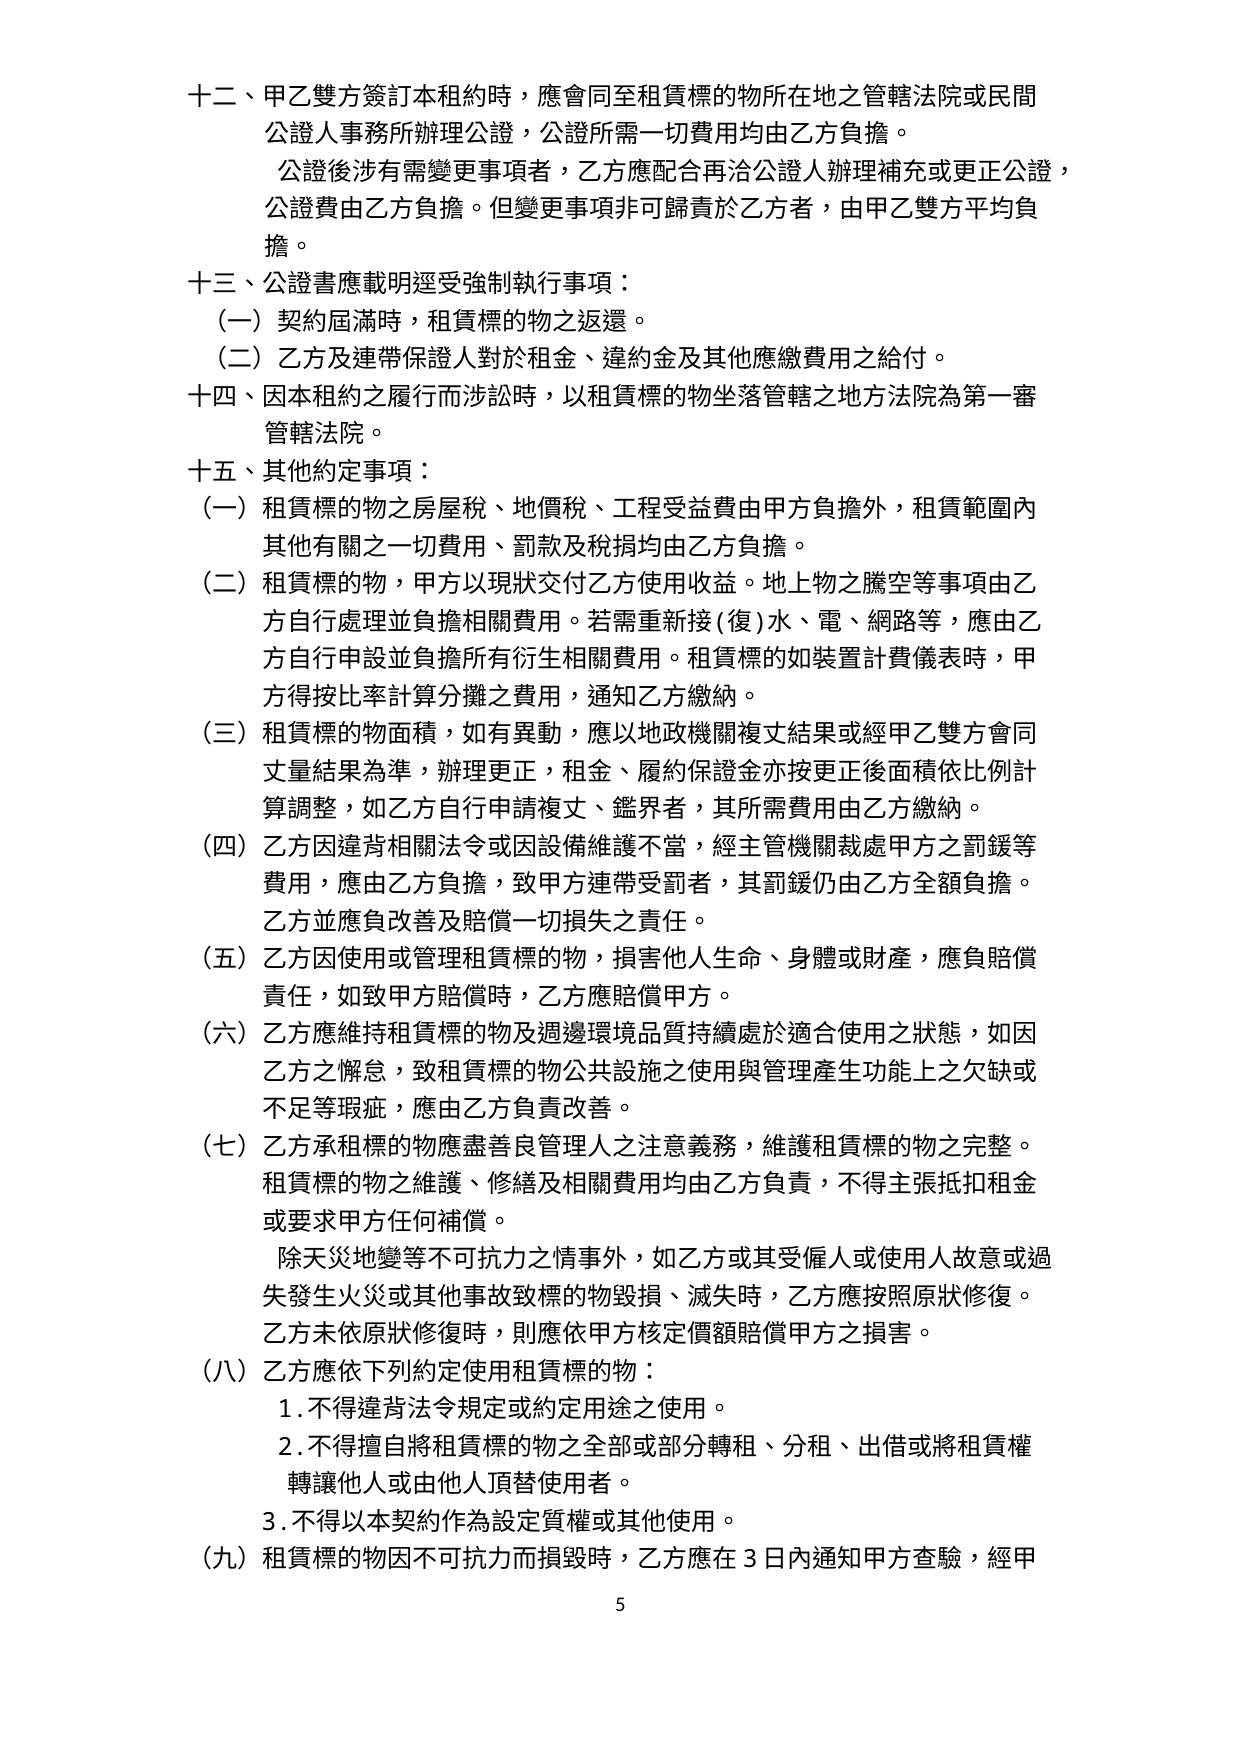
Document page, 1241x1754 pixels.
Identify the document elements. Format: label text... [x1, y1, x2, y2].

text 3.不得以本契約作為設定質權或其他使用。 [261, 1500, 1053, 1537]
text （一）契約屆滿時，租賃標的物之返還。 [187, 300, 1053, 337]
text （二）租賃標的物，甲方以現狀交付乙方使用收益。地上物之騰空等事項由乙方自行處理並負擔相關費用。若需重新接(復)水、電、網路等，應由乙方自行申設並負擔所有衍生相關費用。租賃標的如裝置計費儀表時，甲方得按比率計算分攤之費用，通知乙方繳納。 [187, 562, 1053, 712]
text （一）租賃標的物之房屋稅、地價稅、工程受益費由甲方負擔外，租賃範圍內其他有關之一切費用、罰款及稅捐均由乙方負擔。 [187, 487, 1053, 562]
text （八）乙方應依下列約定使用租賃標的物： [187, 1350, 1053, 1387]
text 1.不得違背法令規定或約定用途之使用。 [187, 1387, 1053, 1425]
text （三）租賃標的物面積，如有異動，應以地政機關複丈結果或經甲乙雙方會同丈量結果為準，辦理更正，租金、履約保證金亦按更正後面積依比例計算調整，如乙方自行申請複丈、鑑界者，其所需費用由乙方繳納。 [187, 712, 1053, 825]
text （五）乙方因使用或管理租賃標的物，損害他人生命、身體或財產，應負賠償責任，如致甲方賠償時，乙方應賠償甲方。 [187, 937, 1053, 1012]
text 十五、其他約定事項： [187, 450, 1053, 487]
text （九）租賃標的物因不可抗力而損毀時，乙方應在3日內通知甲方查驗，經甲 [187, 1537, 1053, 1575]
text （二）乙方及連帶保證人對於租金、違約金及其他應繳費用之給付。 [187, 337, 1053, 375]
text （六）乙方應維持租賃標的物及週邊環境品質持續處於適合使用之狀態，如因乙方之懈怠，致租賃標的物公共設施之使用與管理產生功能上之欠缺或不足等瑕疵，應由乙方負責改善。 [187, 1012, 1053, 1125]
text 公證後涉有需變更事項者，乙方應配合再洽公證人辦理補充或更正公證，公證費由乙方負擔。但變更事項非可歸責於乙方者，由甲乙雙方平均負擔。 [187, 150, 1053, 262]
text 2.不得擅自將租賃標的物之全部或部分轉租、分租、出借或將租賃權轉讓他人或由他人頂替使用者。 [187, 1425, 1053, 1500]
text 十三、公證書應載明逕受強制執行事項： [187, 262, 1053, 300]
text 十二、甲乙雙方簽訂本租約時，應會同至租賃標的物所在地之管轄法院或民間公證人事務所辦理公證，公證所需一切費用均由乙方負擔。 [187, 75, 1053, 150]
text （七）乙方承租標的物應盡善良管理人之注意義務，維護租賃標的物之完整。租賃標的物之維護、修繕及相關費用均由乙方負責，不得主張抵扣租金或要求甲方任何補償。 [187, 1125, 1053, 1237]
text 除天災地變等不可抗力之情事外，如乙方或其受僱人或使用人故意或過失發生火災或其他事故致標的物毀損、滅失時，乙方應按照原狀修復。乙方未依原狀修復時，則應依甲方核定價額賠償甲方之損害。 [187, 1237, 1053, 1350]
text 十四、因本租約之履行而涉訟時，以租賃標的物坐落管轄之地方法院為第一審管轄法院。 [187, 375, 1053, 450]
text （四）乙方因違背相關法令或因設備維護不當，經主管機關裁處甲方之罰鍰等費用，應由乙方負擔，致甲方連帶受罰者，其罰鍰仍由乙方全額負擔。乙方並應負改善及賠償一切損失之責任。 [187, 825, 1053, 937]
